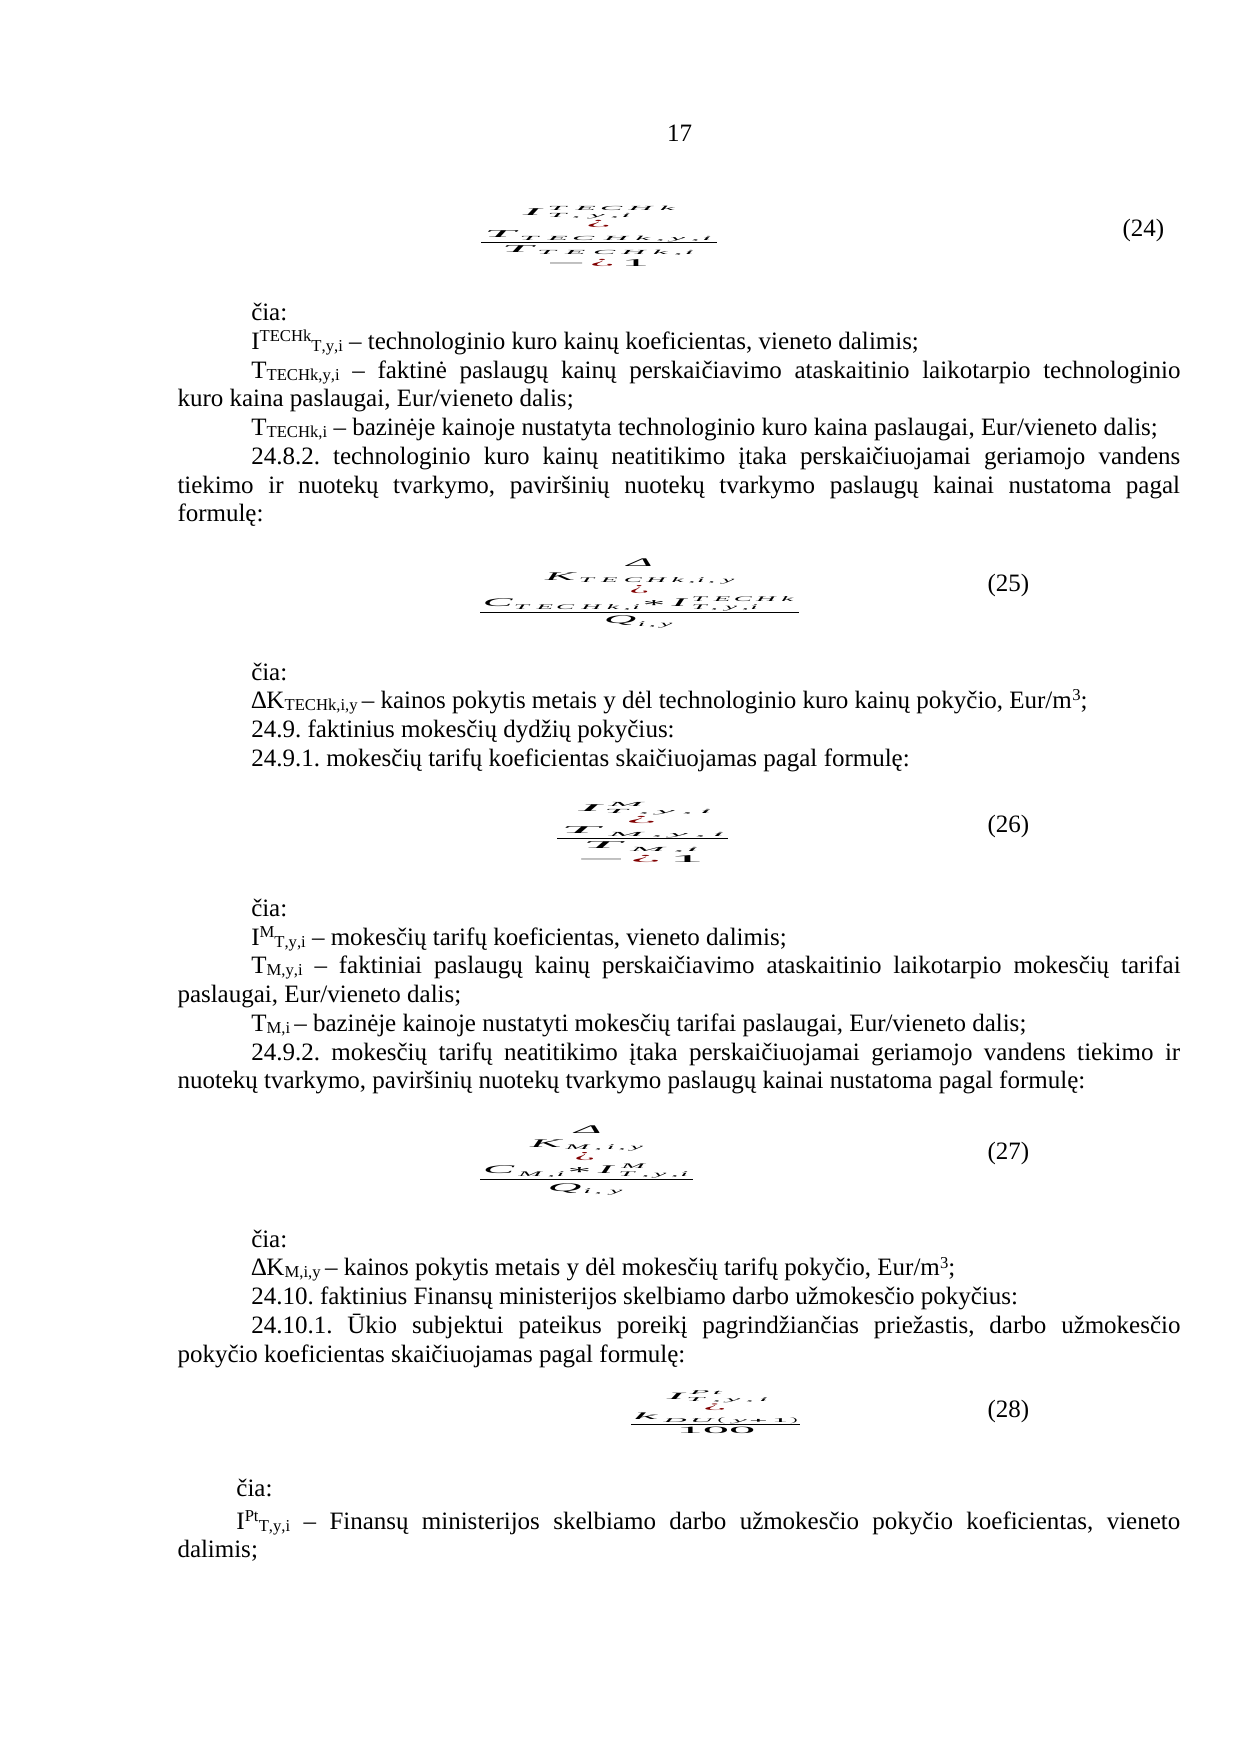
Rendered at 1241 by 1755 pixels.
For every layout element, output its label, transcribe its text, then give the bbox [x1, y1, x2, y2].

text (25) [177, 556, 1181, 628]
text ∆KM,i,y – kainos pokytis metais y dėl mokesčių tarifų pokyčio, Eur/m3; [177, 1252, 1181, 1281]
text IPtT,y,i – Finansų ministerijos skelbiamo darbo užmokesčio pokyčio koeficientas, vieneto dalimis; [177, 1506, 1181, 1563]
text 24.10.1. Ūkio subjektui pateikus poreikį pagrindžiančias priežastis, darbo užmokesčio pokyčio koeficientas skaičiuojamas pagal formulę: [177, 1310, 1181, 1367]
text ITECHkT,y,i – technologinio kuro kainų koeficientas, vieneto dalimis; [177, 326, 1181, 355]
text čia: [177, 893, 1181, 922]
text 24.10. faktinius Finansų ministerijos skelbiamo darbo užmokesčio pokyčius: [177, 1281, 1181, 1310]
text 24.8.2. technologinio kuro kainų neatitikimo įtaka perskaičiuojamai geriamojo vandens tiekimo ir nuotekų tvarkymo, paviršinių nuotekų tvarkymo paslaugų kainai nustatoma pagal formulę: [177, 441, 1181, 527]
text IMT,y,i – mokesčių tarifų koeficientas, vieneto dalimis; [177, 922, 1181, 951]
text čia: [177, 1224, 1181, 1252]
text 24.9. faktinius mokesčių dydžių pokyčius: [251, 714, 1181, 743]
text (26) [177, 800, 1181, 864]
text čia: [177, 657, 1181, 685]
text čia: [177, 297, 1181, 326]
text TM,y,i – faktiniai paslaugų kainų perskaičiavimo ataskaitinio laikotarpio mokesčių tarifai paslaugai, Eur/vieneto dalis; [177, 951, 1181, 1008]
text TM,i – bazinėje kainoje nustatyti mokesčių tarifai paslaugai, Eur/vieneto dalis; [177, 1008, 1181, 1037]
text (24) [177, 204, 1181, 268]
text TTECHk,i – bazinėje kainoje nustatyta technologinio kuro kaina paslaugai, Eur/vieneto dalis; [177, 412, 1181, 441]
text čia: [236, 1473, 1181, 1501]
text 24.9.1. mokesčių tarifų koeficientas skaičiuojamas pagal formulę: [177, 743, 1181, 772]
text 24.9.2. mokesčių tarifų neatitikimo įtaka perskaičiuojamai geriamojo vandens tiekimo ir nuotekų tvarkymo, paviršinių nuotekų tvarkymo paslaugų kainai nustatoma pagal formulę: [177, 1037, 1181, 1094]
text ∆KTECHk,i,y – kainos pokytis metais y dėl technologinio kuro kainų pokyčio, Eur/m3; [177, 685, 1181, 714]
text (28) [177, 1389, 1181, 1447]
text (27) [177, 1123, 1181, 1195]
text TTECHk,y,i – faktinė paslaugų kainų perskaičiavimo ataskaitinio laikotarpio technologinio kuro kaina paslaugai, Eur/vieneto dalis; [177, 355, 1181, 412]
